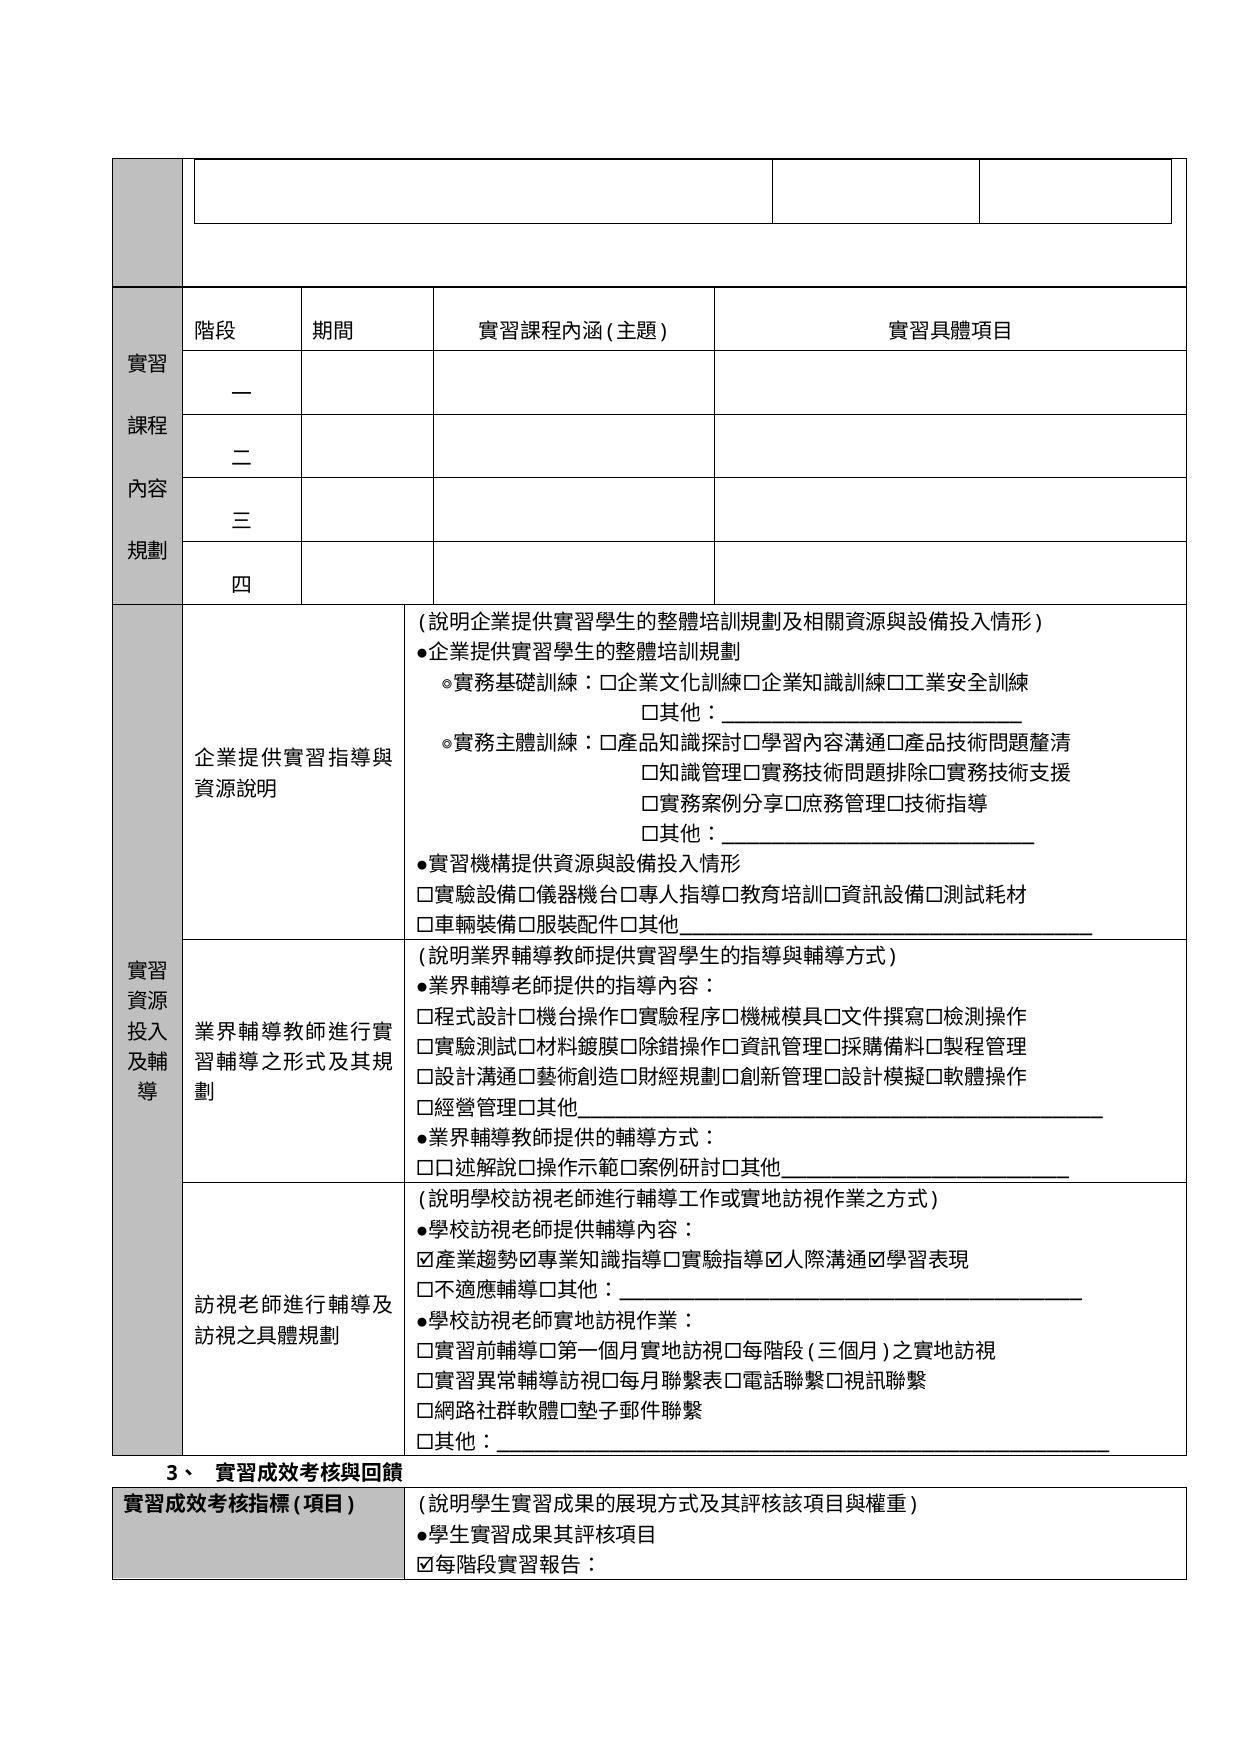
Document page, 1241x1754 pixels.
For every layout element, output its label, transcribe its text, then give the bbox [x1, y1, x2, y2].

table_cell 訪視老師進行輔導及訪視之具體規劃 [183, 1183, 404, 1455]
table_cell 一 [183, 351, 301, 413]
table_cell [302, 478, 433, 541]
table_cell [302, 351, 433, 413]
table_cell [715, 351, 1186, 413]
table_cell [434, 478, 714, 541]
table_cell [302, 542, 433, 604]
table_cell 實習課程內涵(主題) [434, 288, 714, 350]
table_header 實習成效考核指標(項目) [113, 1488, 404, 1578]
table_cell 實習課程內容規劃 [113, 288, 182, 604]
table_cell 期間 [302, 288, 433, 350]
table_cell [715, 478, 1186, 541]
table_cell [980, 160, 1171, 223]
table_cell 二 [183, 415, 301, 477]
table_cell (說明業界輔導教師提供實習學生的指導與輔導方式) ●業界輔導老師提供的指導內容： 程式設計機台操作實驗程序機械模具文件撰寫檢測操作 實驗測試材料鍍膜除錯操作資訊管理採購備料製程管理 設計溝通藝術創造財經規劃創新管理設計模擬軟體操作 經營管理其他__________________________________________ ●業界輔導教師提供的輔導方式： 口述解說操作示範案例研討其他_______________________ [405, 940, 1186, 1182]
table_cell [302, 415, 433, 477]
table_cell (說明企業提供實習學生的整體培訓規劃及相關資源與設備投入情形) ●企業提供實習學生的整體培訓規劃 ◎實務基礎訓練：企業文化訓練企業知識訓練工業安全訓練 其他：________________________ ◎實務主體訓練：產品知識探討學習內容溝通產品技術問題釐清 知識管理實務技術問題排除實務技術支援 實務案例分享庶務管理技術指導 其他：_________________________ ●實習機構提供資源與設備投入情形 實驗設備儀器機台專人指導教育培訓資訊設備測試耗材 車輛裝備服裝配件其他_________________________________ [405, 605, 1186, 938]
table_cell 實習具體項目 [715, 288, 1186, 350]
table_cell 企業提供實習指導與資源說明 [183, 605, 404, 938]
table_cell [113, 159, 182, 286]
table_cell [434, 542, 714, 604]
table_cell [715, 542, 1186, 604]
table_cell 階段 [183, 288, 301, 350]
table_cell [434, 415, 714, 477]
table_cell 三 [183, 478, 301, 541]
table_cell [183, 159, 1186, 286]
table_header (說明學生實習成果的展現方式及其評核該項目與權重) ●學生實習成果其評核項目 每階段實習報告： [405, 1488, 1186, 1578]
table_cell (說明學校訪視老師進行輔導工作或實地訪視作業之方式) ●學校訪視老師提供輔導內容： 產業趨勢專業知識指導實驗指導人際溝通學習表現 不適應輔導其他：_____________________________________ ●學校訪視老師實地訪視作業： 實習前輔導第一個月實地訪視每階段(三個月)之實地訪視 實習異常輔導訪視每月聯繫表電話聯繫視訊聯繫 網路社群軟體墊子郵件聯繫 其他：_________________________________________________ [405, 1183, 1186, 1455]
list 實習成效考核與回饋 [166, 1456, 1128, 1487]
table_cell [195, 160, 772, 223]
table_cell 業界輔導教師進行實習輔導之形式及其規劃 [183, 940, 404, 1182]
table_cell 四 [183, 542, 301, 604]
table_cell [773, 160, 979, 223]
table_cell [715, 415, 1186, 477]
table_cell [434, 351, 714, 413]
table_cell 實習資源投入及輔導 [113, 605, 182, 1455]
